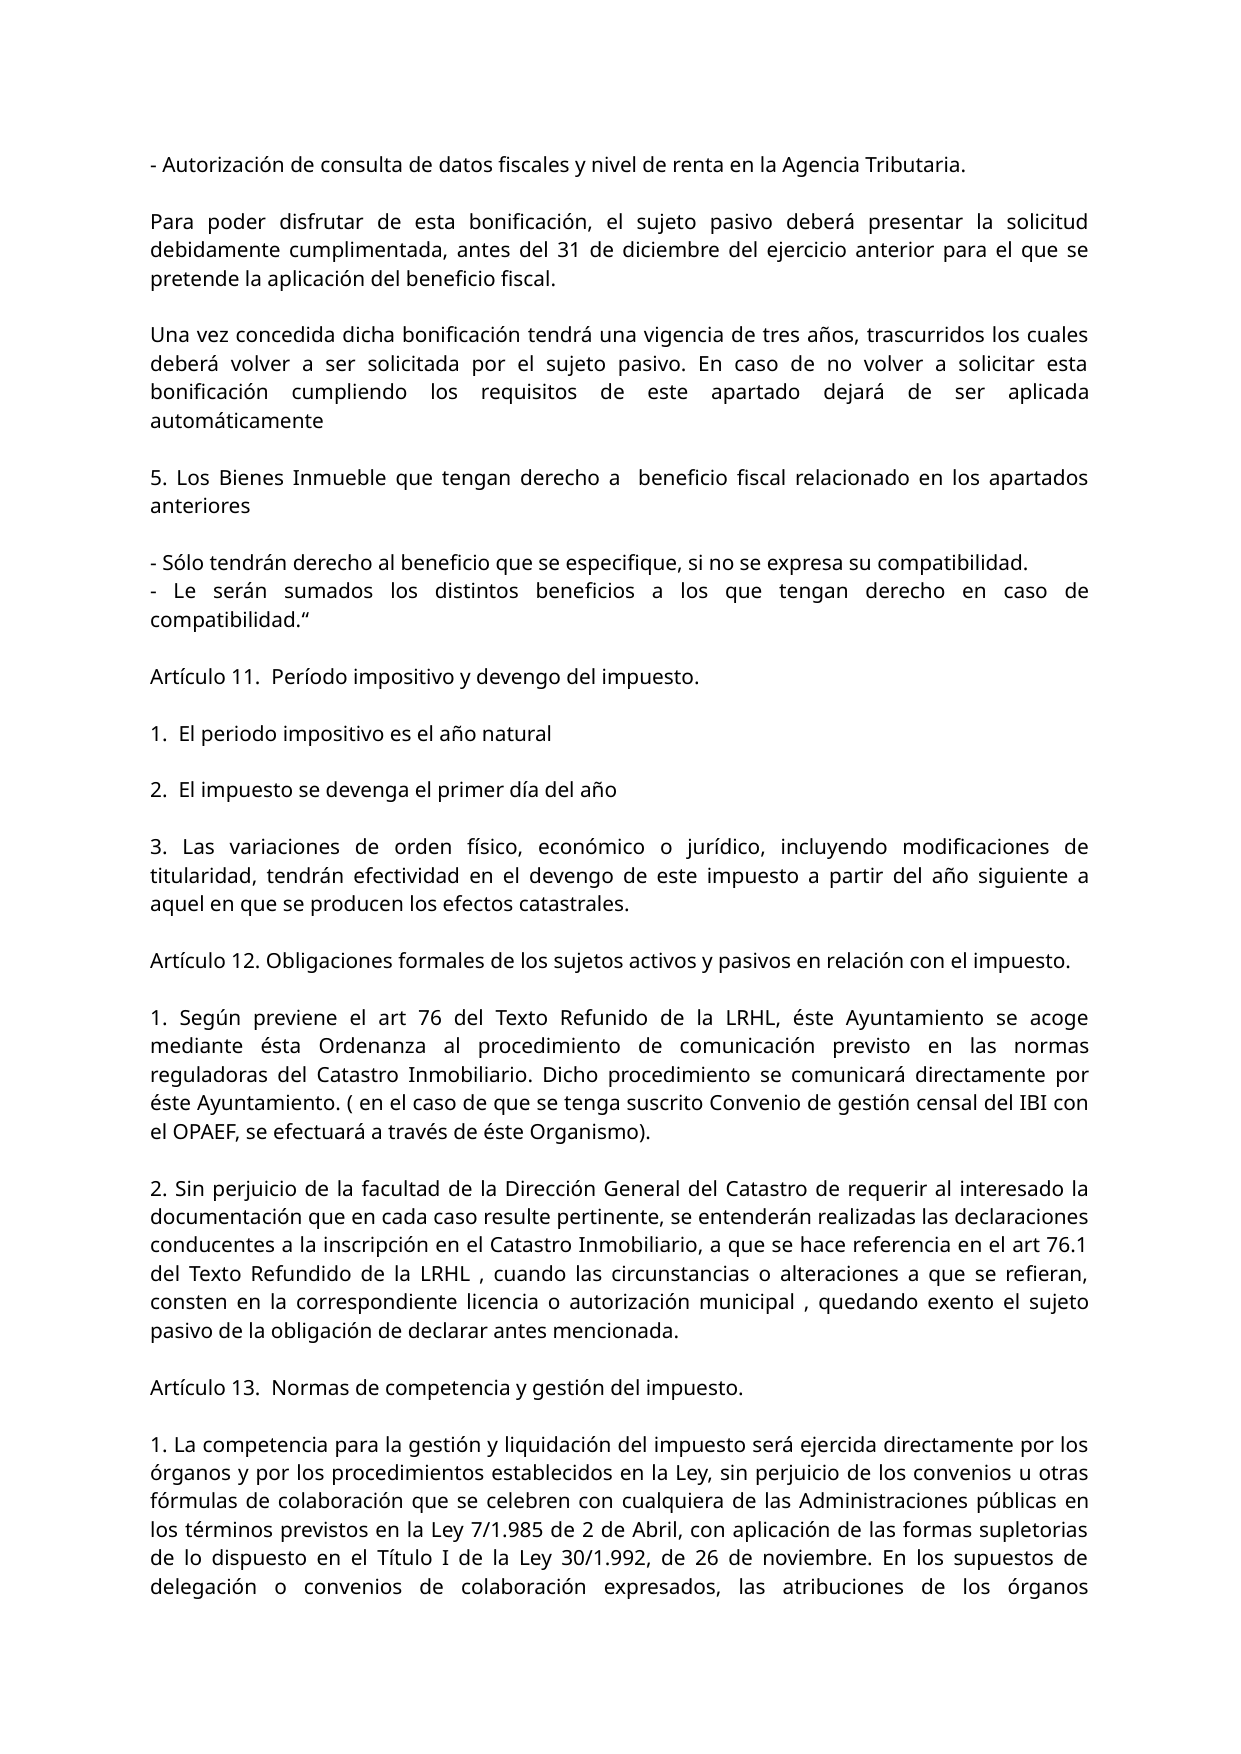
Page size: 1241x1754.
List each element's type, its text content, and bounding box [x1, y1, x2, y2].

text - Le serán sumados los distintos beneficios a los que tengan derecho en caso de compatibilidad.“ [150, 577, 1090, 633]
text - Sólo tendrán derecho al beneficio que se especifique, si no se expresa su compatibilidad. [150, 548, 1090, 577]
text 5. Los Bienes Inmueble que tengan derecho a beneficio fiscal relacionado en los apartados anteriores [150, 463, 1090, 520]
text 1. El periodo impositivo es el año natural [150, 719, 1090, 747]
text Para poder disfrutar de esta bonificación, el sujeto pasivo deberá presentar la solicitud debidamente cumplimentada, antes del 31 de diciembre del ejercicio anterior para el que se pretende la aplicación del beneficio fiscal. [150, 207, 1090, 292]
text Una vez concedida dicha bonificación tendrá una vigencia de tres años, trascurridos los cuales deberá volver a ser solicitada por el sujeto pasivo. En caso de no volver a solicitar esta bonificación cumpliendo los requisitos de este apartado dejará de ser aplicada automáticamente [150, 321, 1090, 434]
text - Autorización de consulta de datos fiscales y nivel de renta en la Agencia Tributaria. [150, 150, 1090, 178]
text 1. Según previene el art 76 del Texto Refunido de la LRHL, éste Ayuntamiento se acoge mediante ésta Ordenanza al procedimiento de comunicación previsto en las normas reguladoras del Catastro Inmobiliario. Dicho procedimiento se comunicará directamente por éste Ayuntamiento. ( en el caso de que se tenga suscrito Convenio de gestión censal del IBI con el OPAEF, se efectuará a través de éste Organismo). [150, 1003, 1090, 1145]
text 1. La competencia para la gestión y liquidación del impuesto será ejercida directamente por los órganos y por los procedimientos establecidos en la Ley, sin perjuicio de los convenios u otras fórmulas de colaboración que se celebren con cualquiera de las Administraciones públicas en los términos previstos en la Ley 7/1.985 de 2 de Abril, con aplicación de las formas supletorias de lo dispuesto en el Título I de la Ley 30/1.992, de 26 de noviembre. En los supuestos de delegación o convenios de colaboración expresados, las atribuciones de los órganos [150, 1430, 1090, 1600]
text 2. El impuesto se devenga el primer día del año [150, 776, 1090, 804]
text Artículo 13. Normas de competencia y gestión del impuesto. [150, 1373, 1090, 1401]
text Artículo 12. Obligaciones formales de los sujetos activos y pasivos en relación con el impuesto. [150, 946, 1090, 975]
text 2. Sin perjuicio de la facultad de la Dirección General del Catastro de requerir al interesado la documentación que en cada caso resulte pertinente, se entenderán realizadas las declaraciones conducentes a la inscripción en el Catastro Inmobiliario, a que se hace referencia en el art 76.1 del Texto Refundido de la LRHL , cuando las circunstancias o alteraciones a que se refieran, consten en la correspondiente licencia o autorización municipal , quedando exento el sujeto pasivo de la obligación de declarar antes mencionada. [150, 1174, 1090, 1344]
text 3. Las variaciones de orden físico, económico o jurídico, incluyendo modificaciones de titularidad, tendrán efectividad en el devengo de este impuesto a partir del año siguiente a aquel en que se producen los efectos catastrales. [150, 832, 1090, 918]
text Artículo 11. Período impositivo y devengo del impuesto. [150, 662, 1090, 690]
